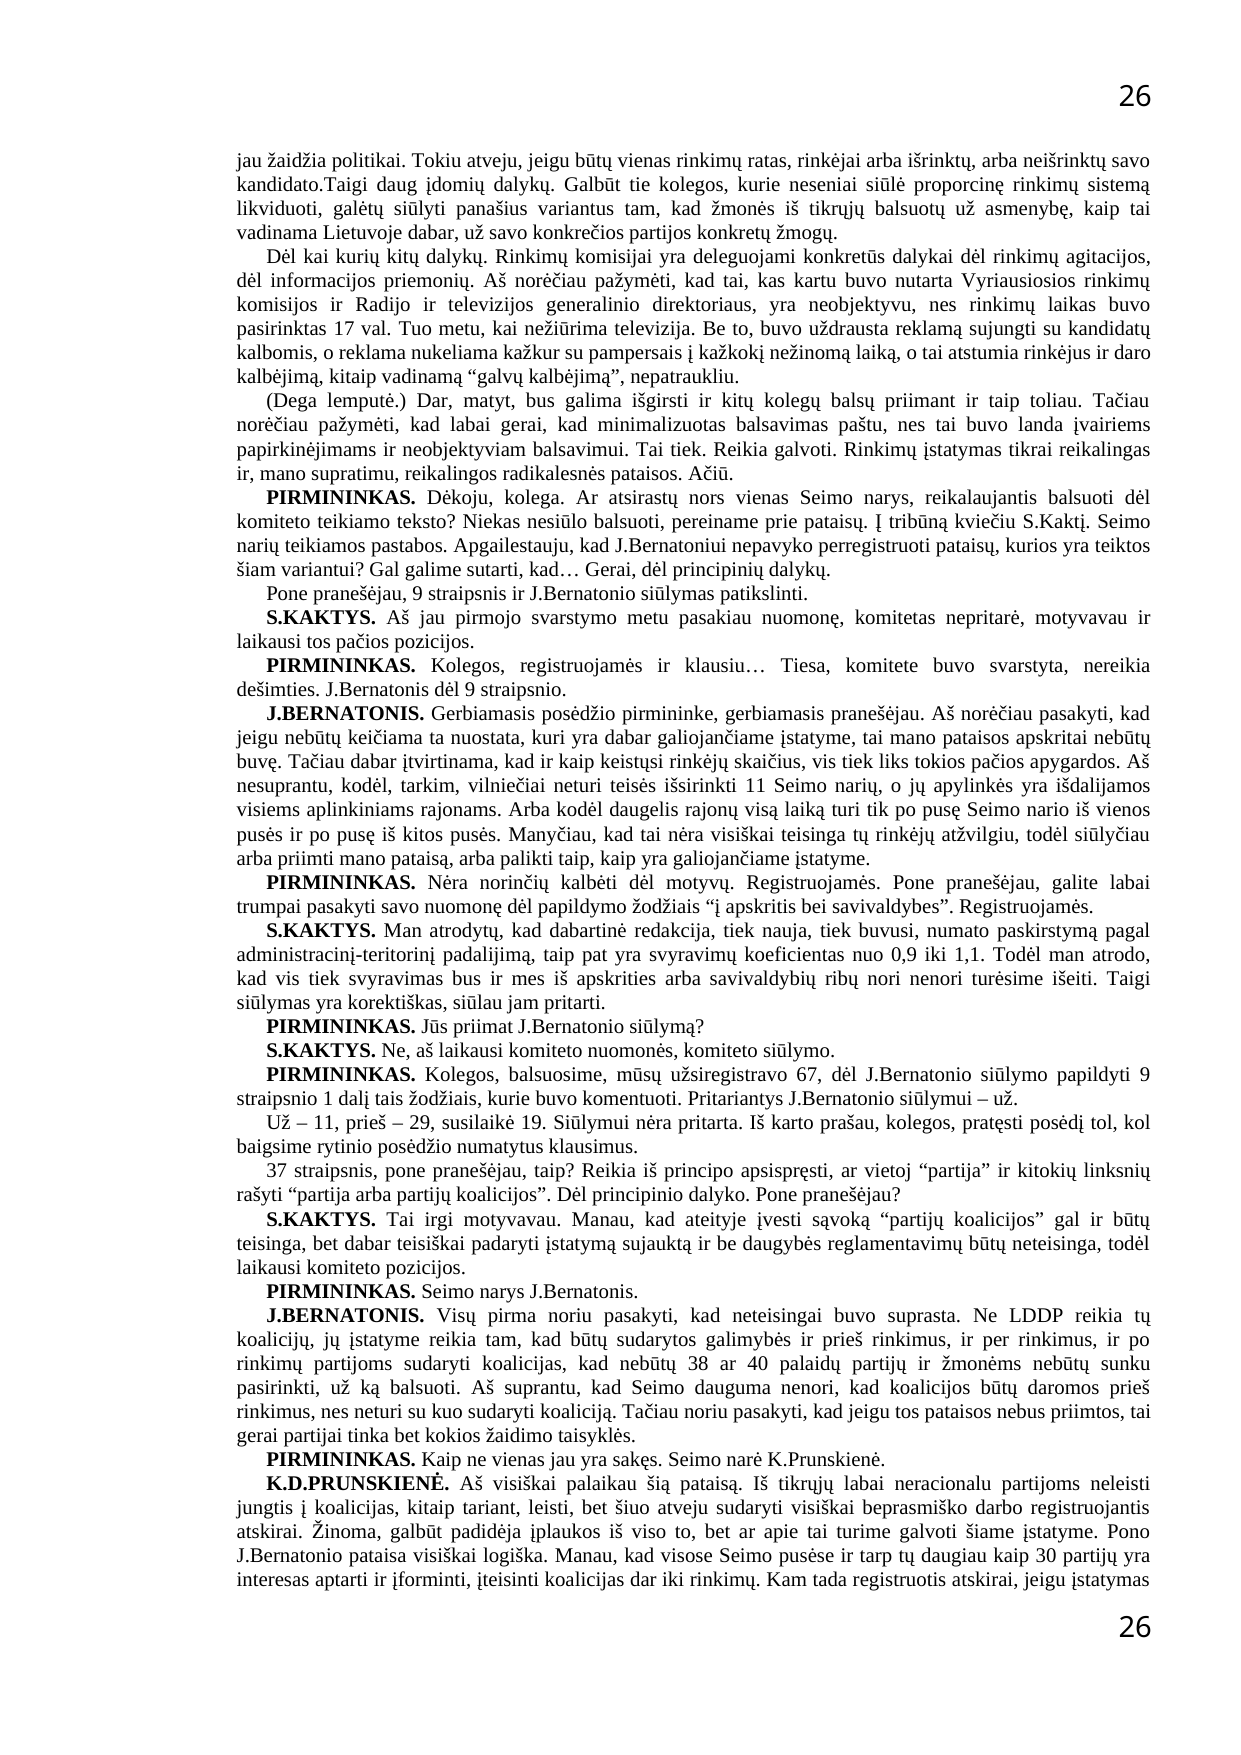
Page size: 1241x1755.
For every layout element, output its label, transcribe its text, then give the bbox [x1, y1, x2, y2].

text PIRMININKAS. Nėra norinčių kalbėti dėl motyvų. Registruojamės. Pone pranešėjau, galite labai trumpai pasakyti savo nuomonę dėl papildymo žodžiais “į apskritis bei savivaldybes”. Registruojamės. [236, 869, 1152, 918]
text J.BERNATONIS. Gerbiamasis posėdžio pirmininke, gerbiamasis pranešėjau. Aš norėčiau pasakyti, kad jeigu nebūtų keičiama ta nuostata, kuri yra dabar galiojančiame įstatyme, tai mano pataisos apskritai nebūtų buvę. Tačiau dabar įtvirtinama, kad ir kaip keistųsi rinkėjų skaičius, vis tiek liks tokios pačios apygardos. Aš nesuprantu, kodėl, tarkim, vilniečiai neturi teisės išsirinkti 11 Seimo narių, o jų apylinkės yra išdalijamos visiems aplinkiniams rajonams. Arba kodėl daugelis rajonų visą laiką turi tik po pusę Seimo nario iš vienos pusės ir po pusę iš kitos pusės. Manyčiau, kad tai nėra visiškai teisinga tų rinkėjų atžvilgiu, todėl siūlyčiau arba priimti mano pataisą, arba palikti taip, kaip yra galiojančiame įstatyme. [236, 701, 1152, 869]
text 37 straipsnis, pone pranešėjau, taip? Reikia iš principo apsispręsti, ar vietoj “partija” ir kitokių linksnių rašyti “partija arba partijų koalicijos”. Dėl principinio dalyko. Pone pranešėjau? [236, 1158, 1152, 1206]
text J.BERNATONIS. Visų pirma noriu pasakyti, kad neteisingai buvo suprasta. Ne LDDP reikia tų koalicijų, jų įstatyme reikia tam, kad būtų sudarytos galimybės ir prieš rinkimus, ir per rinkimus, ir po rinkimų partijoms sudaryti koalicijas, kad nebūtų 38 ar 40 palaidų partijų ir žmonėms nebūtų sunku pasirinkti, už ką balsuoti. Aš suprantu, kad Seimo dauguma nenori, kad koalicijos būtų daromos prieš rinkimus, nes neturi su kuo sudaryti koaliciją. Tačiau noriu pasakyti, kad jeigu tos pataisos nebus priimtos, tai gerai partijai tinka bet kokios žaidimo taisyklės. [236, 1303, 1152, 1447]
text K.D.PRUNSKIENĖ. Aš visiškai palaikau šią pataisą. Iš tikrųjų labai neracionalu partijoms neleisti jungtis į koalicijas, kitaip tariant, leisti, bet šiuo atveju sudaryti visiškai beprasmiško darbo registruojantis atskirai. Žinoma, galbūt padidėja įplaukos iš viso to, bet ar apie tai turime galvoti šiame įstatyme. Pono J.Bernatonio pataisa visiškai logiška. Manau, kad visose Seimo pusėse ir tarp tų daugiau kaip 30 partijų yra interesas aptarti ir įforminti, įteisinti koalicijas dar iki rinkimų. Kam tada registruotis atskirai, jeigu įstatymas [236, 1471, 1152, 1591]
text S.KAKTYS. Aš jau pirmojo svarstymo metu pasakiau nuomonę, komitetas nepritarė, motyvavau ir laikausi tos pačios pozicijos. [236, 605, 1152, 653]
text PIRMININKAS. Jūs priimat J.Bernatonio siūlymą? [236, 1014, 1152, 1038]
text PIRMININKAS. Seimo narys J.Bernatonis. [236, 1279, 1152, 1303]
text PIRMININKAS. Kaip ne vienas jau yra sakęs. Seimo narė K.Prunskienė. [236, 1447, 1152, 1471]
text S.KAKTYS. Man atrodytų, kad dabartinė redakcija, tiek nauja, tiek buvusi, numato paskirstymą pagal administracinį-teritorinį padalijimą, taip pat yra svyravimų koeficientas nuo 0,9 iki 1,1. Todėl man atrodo, kad vis tiek svyravimas bus ir mes iš apskrities arba savivaldybių ribų nori nenori turėsime išeiti. Taigi siūlymas yra korektiškas, siūlau jam pritarti. [236, 918, 1152, 1014]
text Pone pranešėjau, 9 straipsnis ir J.Bernatonio siūlymas patikslinti. [236, 581, 1152, 605]
text S.KAKTYS. Ne, aš laikausi komiteto nuomonės, komiteto siūlymo. [236, 1038, 1152, 1062]
text PIRMININKAS. Dėkoju, kolega. Ar atsirastų nors vienas Seimo narys, reikalaujantis balsuoti dėl komiteto teikiamo teksto? Niekas nesiūlo balsuoti, pereiname prie pataisų. Į tribūną kviečiu S.Kaktį. Seimo narių teikiamos pastabos. Apgailestauju, kad J.Bernatoniui nepavyko perregistruoti pataisų, kurios yra teiktos šiam variantui? Gal galime sutarti, kad… Gerai, dėl principinių dalykų. [236, 484, 1152, 581]
text S.KAKTYS. Tai irgi motyvavau. Manau, kad ateityje įvesti sąvoką “partijų koalicijos” gal ir būtų teisinga, bet dabar teisiškai padaryti įstatymą sujauktą ir be daugybės reglamentavimų būtų neteisinga, todėl laikausi komiteto pozicijos. [236, 1206, 1152, 1279]
text Už – 11, prieš – 29, susilaikė 19. Siūlymui nėra pritarta. Iš karto prašau, kolegos, pratęsti posėdį tol, kol baigsime rytinio posėdžio numatytus klausimus. [236, 1110, 1152, 1158]
text Dėl kai kurių kitų dalykų. Rinkimų komisijai yra deleguojami konkretūs dalykai dėl rinkimų agitacijos, dėl informacijos priemonių. Aš norėčiau pažymėti, kad tai, kas kartu buvo nutarta Vyriausiosios rinkimų komisijos ir Radijo ir televizijos generalinio direktoriaus, yra neobjektyvu, nes rinkimų laikas buvo pasirinktas 17 val. Tuo metu, kai nežiūrima televizija. Be to, buvo uždrausta reklamą sujungti su kandidatų kalbomis, o reklama nukeliama kažkur su pampersais į kažkokį nežinomą laiką, o tai atstumia rinkėjus ir daro kalbėjimą, kitaip vadinamą “galvų kalbėjimą”, nepatraukliu. [236, 244, 1152, 388]
text (Dega lemputė.) Dar, matyt, bus galima išgirsti ir kitų kolegų balsų priimant ir taip toliau. Tačiau norėčiau pažymėti, kad labai gerai, kad minimalizuotas balsavimas paštu, nes tai buvo landa įvairiems papirkinėjimams ir neobjektyviam balsavimui. Tai tiek. Reikia galvoti. Rinkimų įstatymas tikrai reikalingas ir, mano supratimu, reikalingos radikalesnės pataisos. Ačiū. [236, 388, 1152, 484]
text jau žaidžia politikai. Tokiu atveju, jeigu būtų vienas rinkimų ratas, rinkėjai arba išrinktų, arba neišrinktų savo kandidato.Taigi daug įdomių dalykų. Galbūt tie kolegos, kurie neseniai siūlė proporcinę rinkimų sistemą likviduoti, galėtų siūlyti panašius variantus tam, kad žmonės iš tikrųjų balsuotų už asmenybę, kaip tai vadinama Lietuvoje dabar, už savo konkrečios partijos konkretų žmogų. [236, 148, 1152, 244]
text PIRMININKAS. Kolegos, balsuosime, mūsų užsiregistravo 67, dėl J.Bernatonio siūlymo papildyti 9 straipsnio 1 dalį tais žodžiais, kurie buvo komentuoti. Pritariantys J.Bernatonio siūlymui – už. [236, 1062, 1152, 1110]
text PIRMININKAS. Kolegos, registruojamės ir klausiu… Tiesa, komitete buvo svarstyta, nereikia dešimties. J.Bernatonis dėl 9 straipsnio. [236, 653, 1152, 701]
